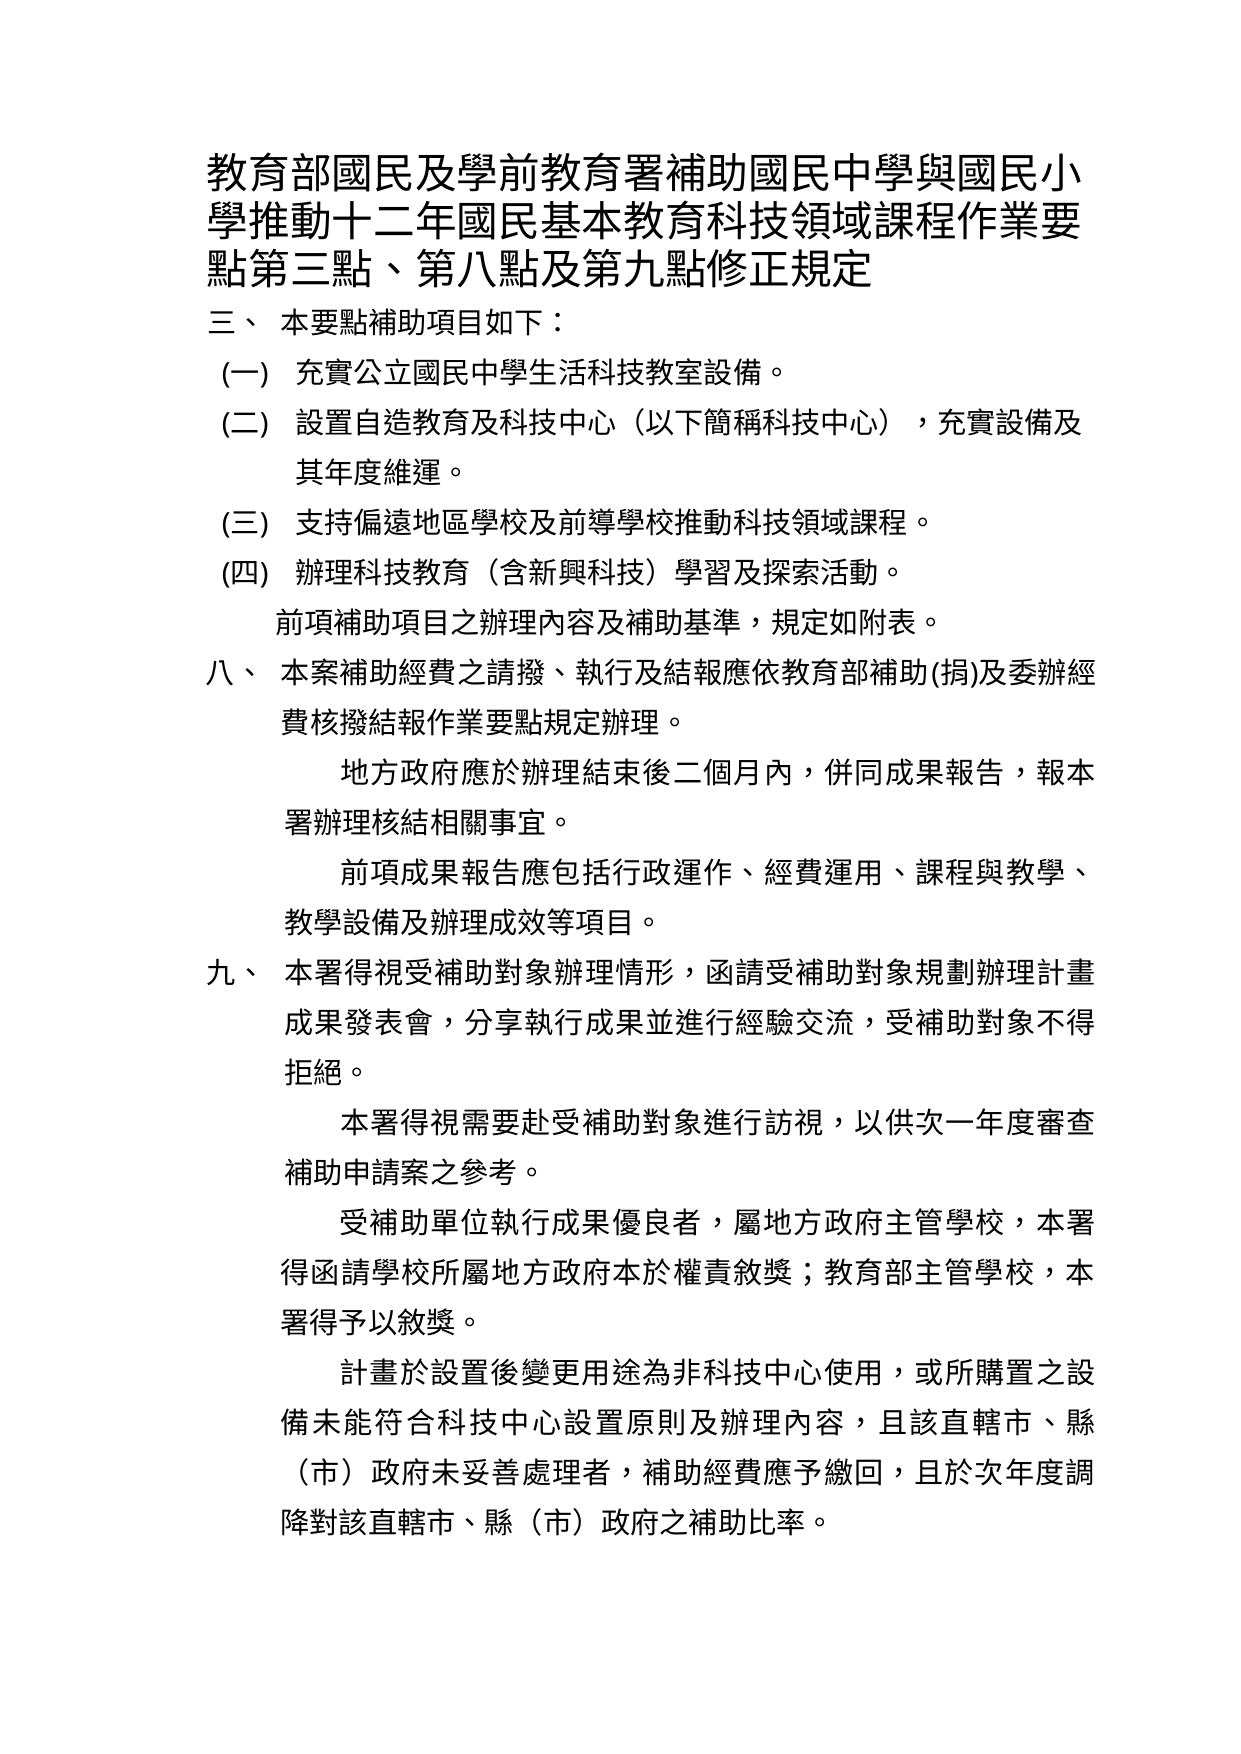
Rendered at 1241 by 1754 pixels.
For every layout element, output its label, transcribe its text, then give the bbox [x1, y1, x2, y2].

text 前項成果報告應包括行政運作、經費運用、課程與教學、教學設備及辦理成效等項目。 [284, 844, 1097, 944]
text 地方政府應於辦理結束後二個月內，併同成果報告，報本署辦理核結相關事宜。 [284, 744, 1097, 844]
text 教育部國民及學前教育署補助國民中學與國民小學推動十二年國民基本教育科技領域課程作業要點第三點、第八點及第九點修正規定 [207, 150, 1097, 294]
text 受補助單位執行成果優良者，屬地方政府主管學校，本署得函請學校所屬地方政府本於權責敘獎；教育部主管學校，本署得予以敘獎。 [280, 1194, 1097, 1344]
list 支持偏遠地區學校及前導學校推動科技領域課程。 [222, 494, 1097, 544]
list 本要點補助項目如下： [207, 294, 1097, 344]
list 設置自造教育及科技中心（以下簡稱科技中心），充實設備及其年度維運。 [222, 394, 1097, 494]
text 本署得視需要赴受補助對象進行訪視，以供次一年度審查補助申請案之參考。 [284, 1094, 1097, 1194]
text 九、 本署得視受補助對象辦理情形，函請受補助對象規劃辦理計畫成果發表會，分享執行成果並進行經驗交流，受補助對象不得拒絕。 [207, 944, 1097, 1094]
text 前項補助項目之辦理內容及補助基準，規定如附表。 [207, 594, 1097, 644]
list 辦理科技教育（含新興科技）學習及探索活動。 [222, 544, 1097, 594]
list 本案補助經費之請撥、執行及結報應依教育部補助(捐)及委辦經費核撥結報作業要點規定辦理。 [206, 644, 1097, 744]
text 計畫於設置後變更用途為非科技中心使用，或所購置之設備未能符合科技中心設置原則及辦理內容，且該直轄市、縣（市）政府未妥善處理者，補助經費應予繳回，且於次年度調降對該直轄市、縣（市）政府之補助比率。 [280, 1344, 1097, 1544]
list 充實公立國民中學生活科技教室設備。 [222, 344, 1097, 394]
